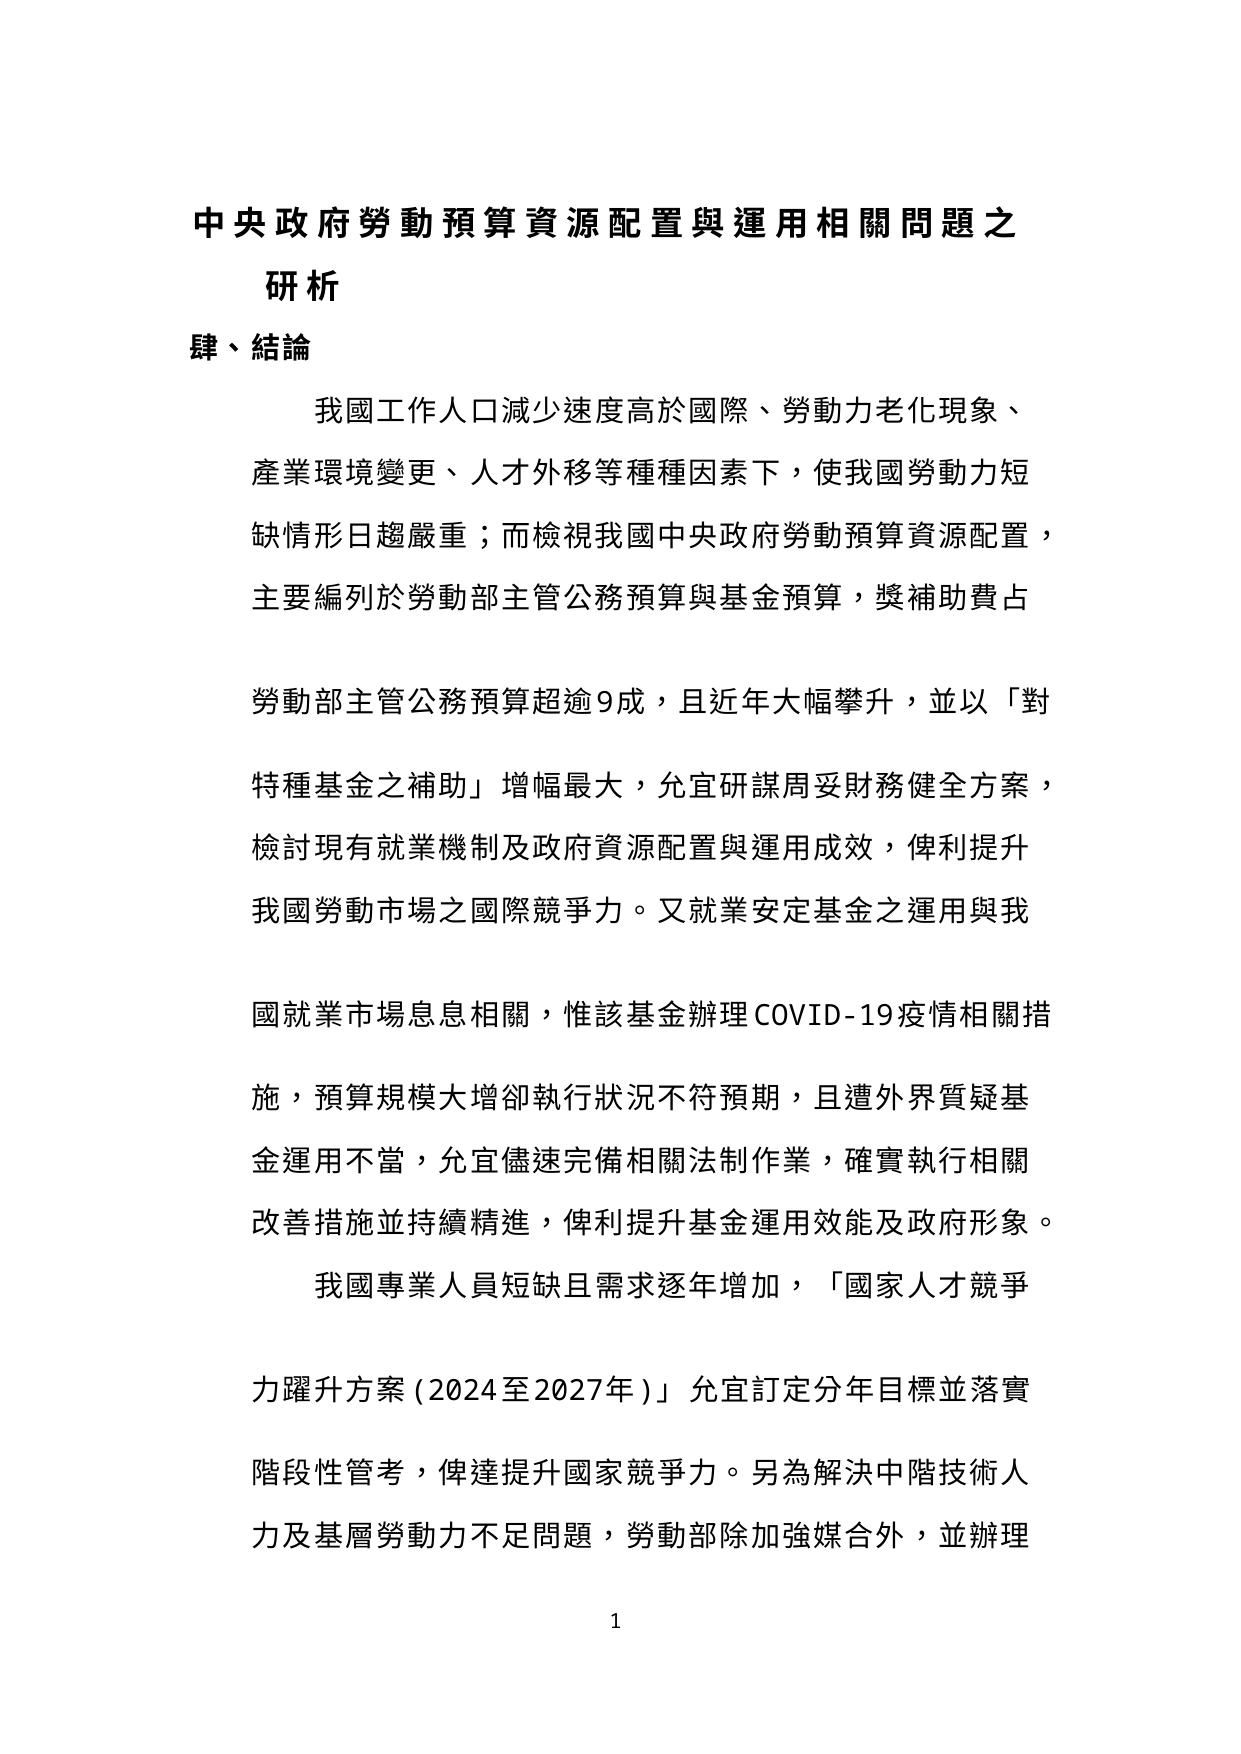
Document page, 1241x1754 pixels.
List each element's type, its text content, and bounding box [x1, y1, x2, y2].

text 中央政府勞動預算資源配置與運用相關問題之研析 [188, 179, 1052, 304]
text 肆、結論 [188, 304, 1052, 367]
text 我國專業人員短缺且需求逐年增加，「國家人才競爭力躍升方案(2024至2027年)」允宜訂定分年目標並落實階段性管考，俾達提升國家競爭力。另為解決中階技術人力及基層勞動力不足問題，勞動部除加強媒合外，並辦理多項跨部會措施，惟「移工留才久用方案」疑申請亂象頻傳等問題經監察院提案調查後要求改善，「疫後改善缺工擴大就業方案」辦理成效亦不符預期；鑒於我國對於移工需求逐年增加，惟失聯移工逐年攀升，恐為社會安全隱憂，允宜加強相關配套措施，俾有效改善缺工問題。 [247, 1242, 1052, 1554]
text 我國工作人口減少速度高於國際、勞動力老化現象、產業環境變更、人才外移等種種因素下，使我國勞動力短缺情形日趨嚴重；而檢視我國中央政府勞動預算資源配置，主要編列於勞動部主管公務預算與基金預算，獎補助費占勞動部主管公務預算超逾9成，且近年大幅攀升，並以「對特種基金之補助」增幅最大，允宜研謀周妥財務健全方案，檢討現有就業機制及政府資源配置與運用成效，俾利提升我國勞動市場之國際競爭力。又就業安定基金之運用與我國就業市場息息相關，惟該基金辦理COVID-19疫情相關措施，預算規模大增卻執行狀況不符預期，且遭外界質疑基金運用不當，允宜儘速完備相關法制作業，確實執行相關改善措施並持續精進，俾利提升基金運用效能及政府形象。 [247, 367, 1052, 1242]
